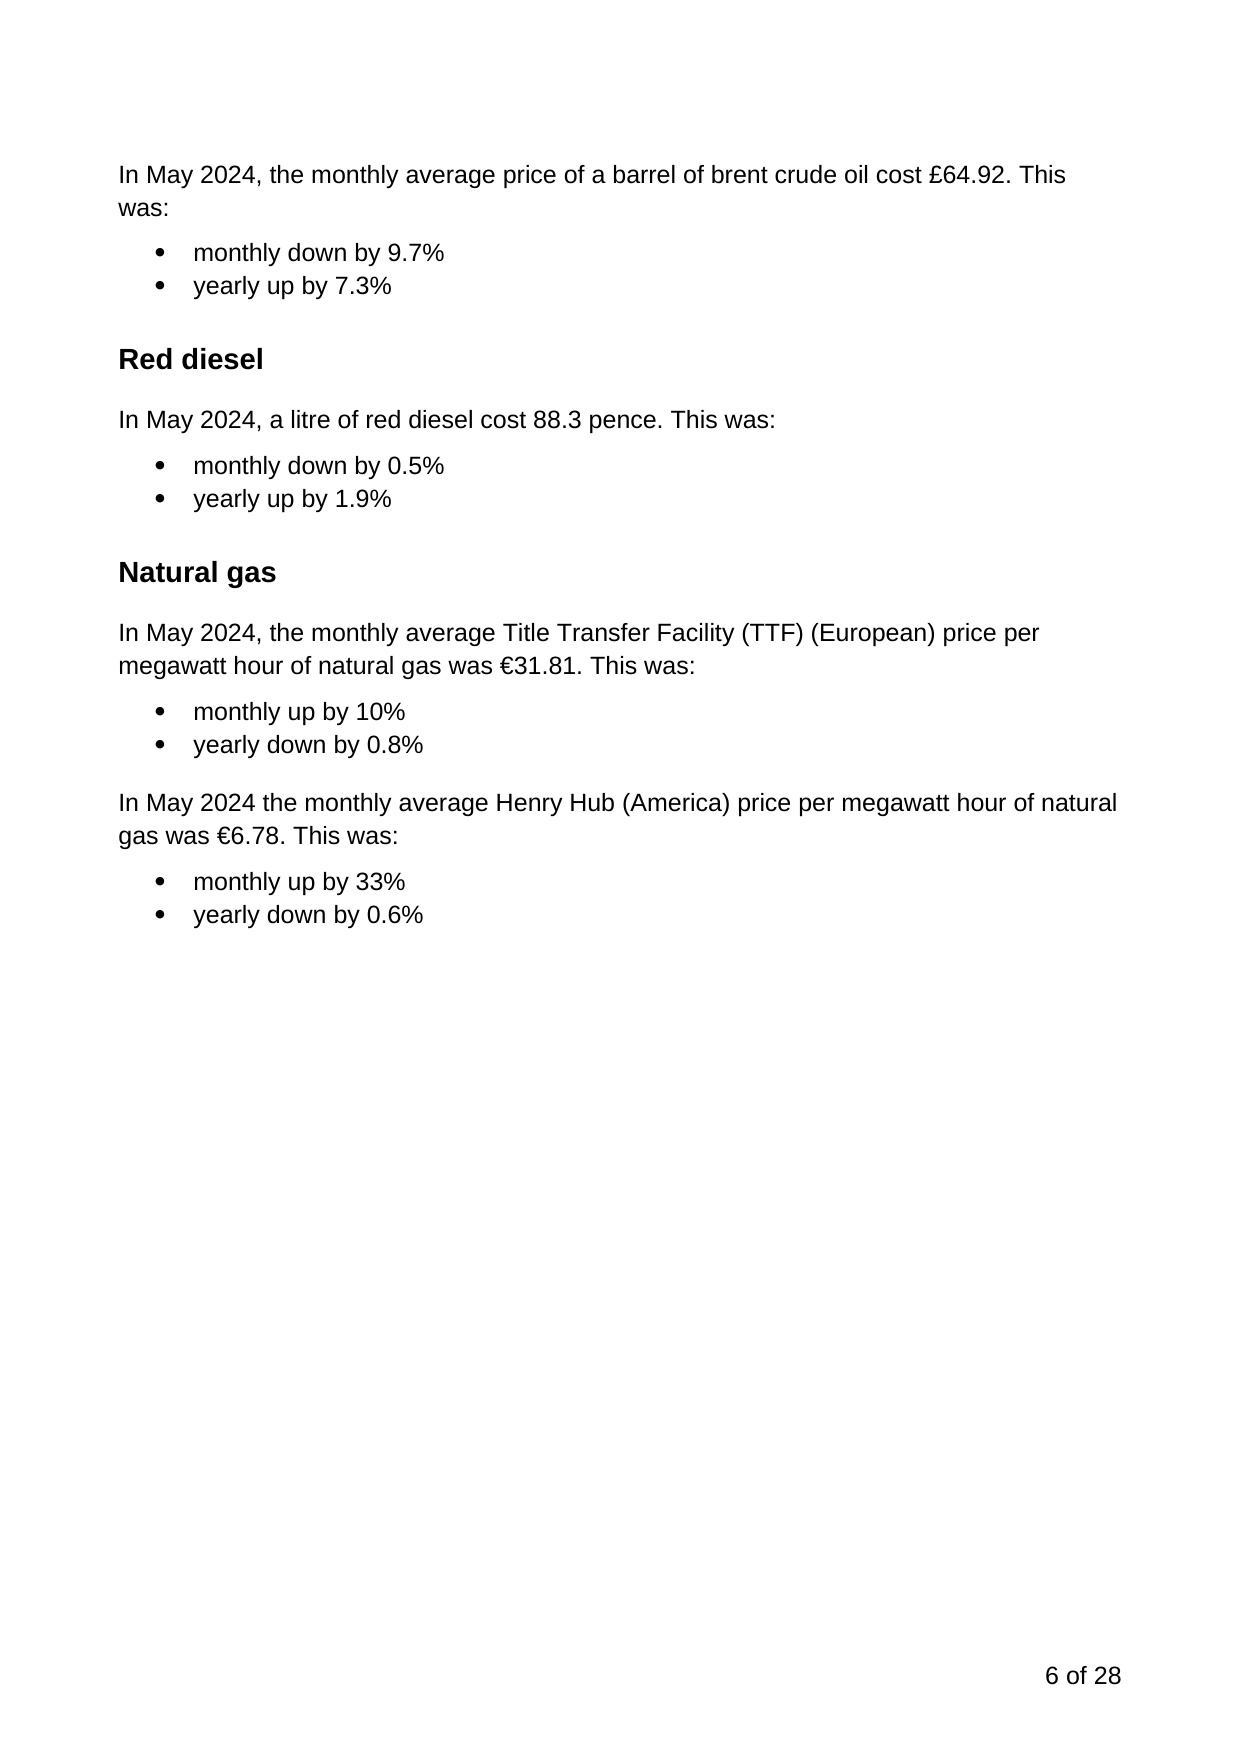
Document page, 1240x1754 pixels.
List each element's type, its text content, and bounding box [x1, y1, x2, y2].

list monthly down by 0.5% [156, 451, 1121, 480]
list yearly up by 1.9% [156, 484, 1121, 513]
list monthly down by 9.7% [156, 238, 1121, 267]
list monthly up by 10% [156, 697, 1121, 726]
list yearly down by 0.6% [156, 900, 1121, 929]
list yearly up by 7.3% [156, 271, 1121, 300]
text In May 2024, the monthly average price of a barrel of brent crude oil cost £64.92. This was: [118, 160, 1121, 221]
subtitle Natural gas [118, 555, 1121, 588]
text In May 2024, the monthly average Title Transfer Facility (TTF) (European) price per megawatt hour of natural gas was €31.81. This was: [118, 618, 1121, 680]
list yearly down by 0.8% [156, 730, 1121, 759]
text In May 2024, a litre of red diesel cost 88.3 pence. This was: [118, 406, 1121, 434]
list monthly up by 33% [156, 867, 1121, 896]
text In May 2024 the monthly average Henry Hub (America) price per megawatt hour of natural gas was €6.78. This was: [118, 788, 1121, 850]
subtitle Red diesel [118, 342, 1121, 376]
